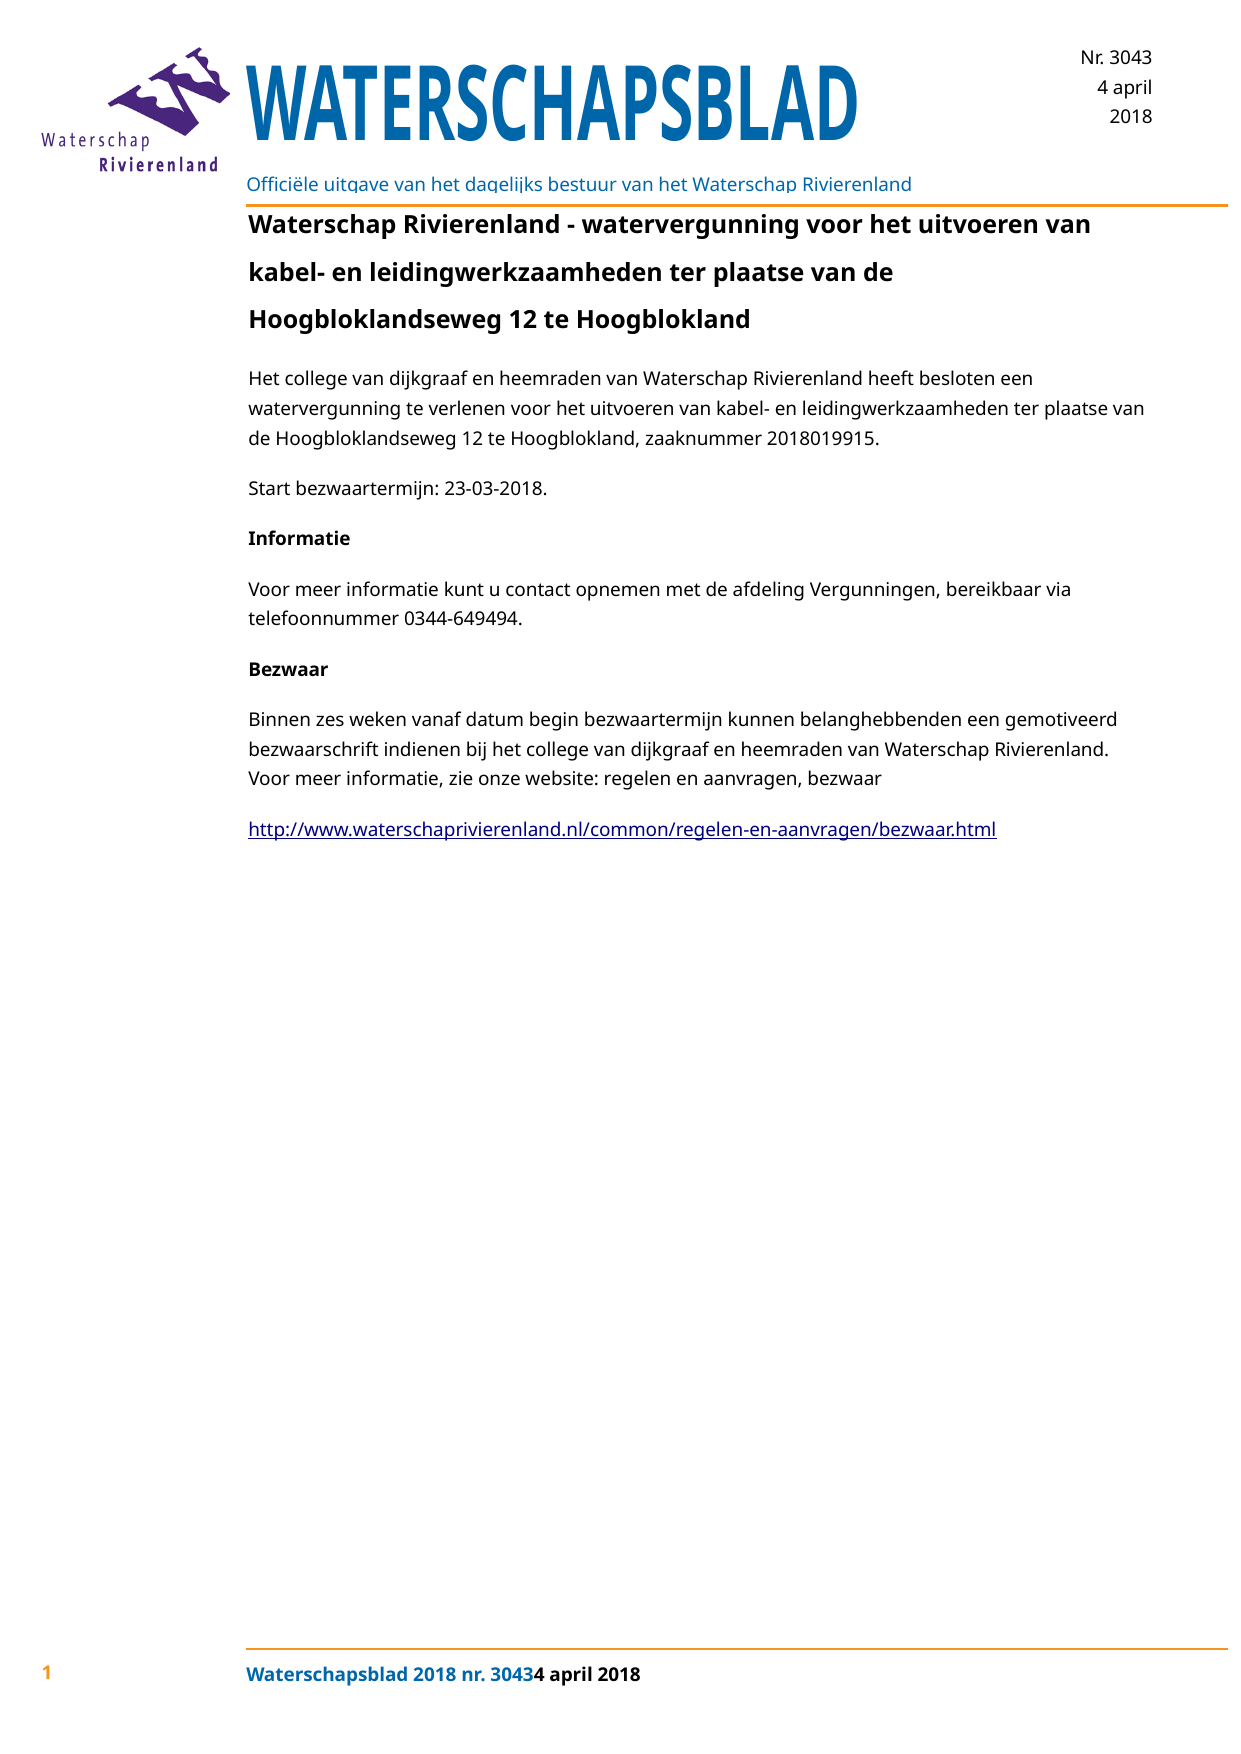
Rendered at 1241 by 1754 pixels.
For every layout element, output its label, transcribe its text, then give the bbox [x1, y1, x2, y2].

text Informatie [248, 526, 1152, 551]
text http://www.waterschaprivierenland.nl/common/regelen-en-aanvragen/bezwaar.html [248, 816, 1152, 842]
text Binnen zes weken vanaf datum begin bezwaartermijn kunnen belanghebbenden een gemotiveerd bezwaarschrift indienen bij het college van dijkgraaf en heemraden van Waterschap Rivierenland. Voor meer informatie, zie onze website: regelen en aanvragen, bezwaar [248, 706, 1152, 791]
text Voor meer informatie kunt u contact opnemen met de afdeling Vergunningen, bereikbaar via telefoonnummer 0344-649494. [248, 576, 1152, 631]
text Waterschap Rivierenland - watervergunning voor het uitvoeren van kabel- en leidingwerkzaamheden ter plaatse van de Hoogbloklandseweg 12 te Hoogblokland [248, 207, 1152, 336]
text Het college van dijkgraaf en heemraden van Waterschap Rivierenland heeft besloten een watervergunning te verlenen voor het uitvoeren van kabel- en leidingwerkzaamheden ter plaatse van de Hoogbloklandseweg 12 te Hoogblokland, zaaknummer 2018019915. [248, 366, 1152, 450]
picture [41, 47, 231, 172]
text Start bezwaartermijn: 23-03-2018. [248, 475, 1152, 501]
text Bezwaar [248, 656, 1152, 682]
